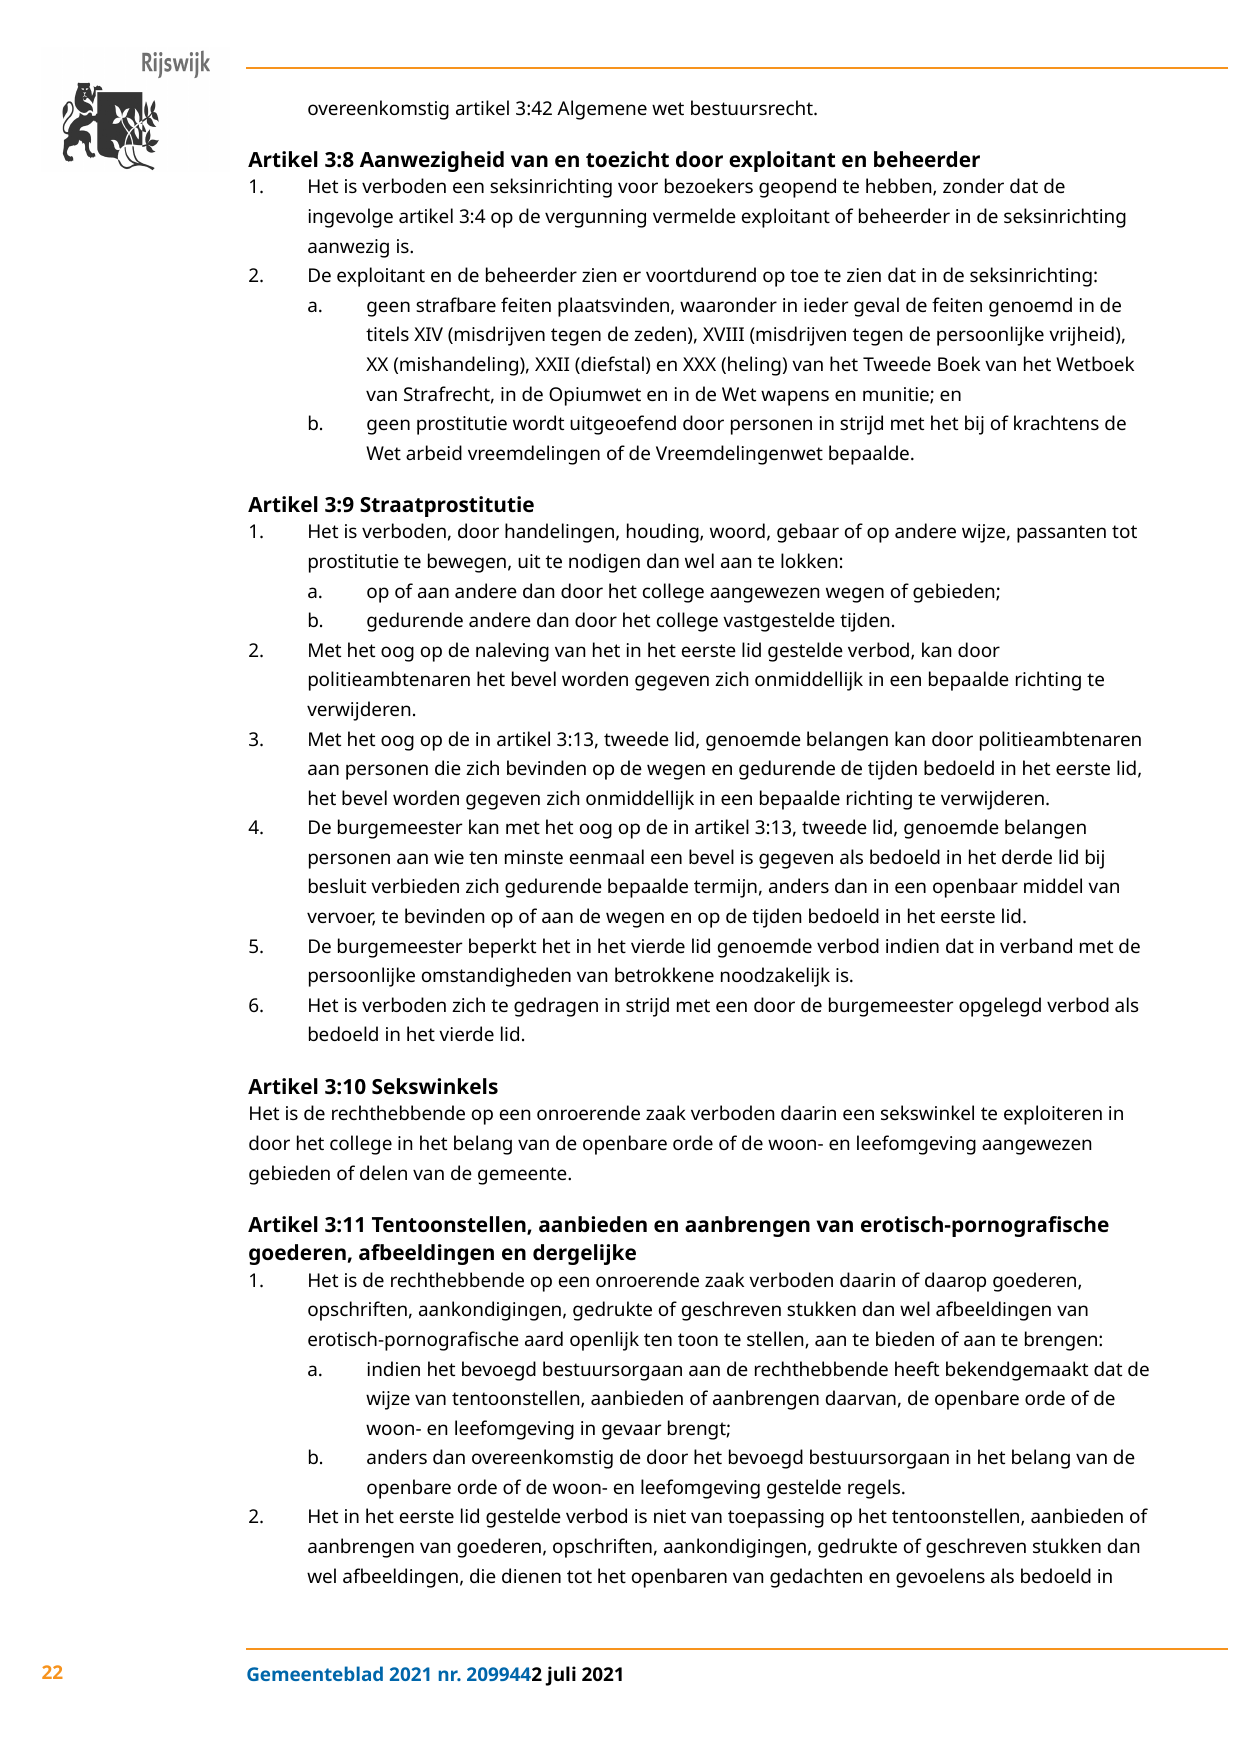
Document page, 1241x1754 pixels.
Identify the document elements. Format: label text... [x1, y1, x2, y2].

list overeenkomstig artikel 3:42 Algemene wet bestuursrecht. [248, 95, 1152, 121]
list Het is verboden, door handelingen, houding, woord, gebaar of op andere wijze, passanten tot prostitutie te bewegen, uit te nodigen dan wel aan te lokken: [248, 519, 1152, 574]
list op of aan andere dan door het college aangewezen wegen of gebieden; [307, 578, 1152, 604]
list Het is verboden een seksinrichting voor bezoekers geopend te hebben, zonder dat de ingevolge artikel 3:4 op de vergunning vermelde exploitant of beheerder in de seksinrichting aanwezig is. [248, 174, 1152, 258]
list geen prostitutie wordt uitgeoefend door personen in strijd met het bij of krachtens de Wet arbeid vreemdelingen of de Vreemdelingenwet bepaalde. [307, 410, 1152, 466]
picture [41, 47, 231, 172]
list Het is verboden zich te gedragen in strijd met een door de burgemeester opgelegd verbod als bedoeld in het vierde lid. [248, 992, 1152, 1047]
list De burgemeester kan met het oog op de in artikel 3:13, tweede lid, genoemde belangen personen aan wie ten minste eenmaal een bevel is gegeven als bedoeld in het derde lid bij besluit verbieden zich gedurende bepaalde termijn, anders dan in een openbaar middel van vervoer, te bevinden op of aan de wegen en op de tijden bedoeld in het eerste lid. [248, 814, 1152, 929]
list Met het oog op de in artikel 3:13, tweede lid, genoemde belangen kan door politieambtenaren aan personen die zich bevinden op de wegen en gedurende de tijden bedoeld in het eerste lid, het bevel worden gegeven zich onmiddellijk in een bepaalde richting te verwijderen. [248, 726, 1152, 811]
text Artikel 3:10 Sekswinkels [248, 1072, 1152, 1101]
text Het is de rechthebbende op een onroerende zaak verboden daarin een sekswinkel te exploiteren in door het college in het belang van de openbare orde of de woon- en leefomgeving aangewezen gebieden of delen van de gemeente. [248, 1101, 1152, 1185]
text Artikel 3:8 Aanwezigheid van en toezicht door exploitant en beheerder [248, 145, 1152, 174]
list Met het oog op de naleving van het in het eerste lid gestelde verbod, kan door politieambtenaren het bevel worden gegeven zich onmiddellijk in een bepaalde richting te verwijderen. [248, 637, 1152, 722]
list Het in het eerste lid gestelde verbod is niet van toepassing op het tentoonstellen, aanbieden of aanbrengen van goederen, opschriften, aankondigingen, gedrukte of geschreven stukken dan wel afbeeldingen, die dienen tot het openbaren van gedachten en gevoelens als bedoeld in [248, 1504, 1152, 1588]
list gedurende andere dan door het college vastgestelde tijden. [307, 607, 1152, 633]
text Artikel 3:9 Straatprostitutie [248, 490, 1152, 519]
list indien het bevoegd bestuursorgaan aan de rechthebbende heeft bekendgemaakt dat de wijze van tentoonstellen, aanbieden of aanbrengen daarvan, de openbare orde of de woon- en leefomgeving in gevaar brengt; [307, 1356, 1152, 1441]
list De burgemeester beperkt het in het vierde lid genoemde verbod indien dat in verband met de persoonlijke omstandigheden van betrokkene noodzakelijk is. [248, 933, 1152, 988]
list anders dan overeenkomstig de door het bevoegd bestuursorgaan in het belang van de openbare orde of de woon- en leefomgeving gestelde regels. [307, 1444, 1152, 1500]
list geen strafbare feiten plaatsvinden, waaronder in ieder geval de feiten genoemd in de titels XIV (misdrijven tegen de zeden), XVIII (misdrijven tegen de persoonlijke vrijheid), XX (mishandeling), XXII (diefstal) en XXX (heling) van het Tweede Boek van het Wetboek van Strafrecht, in de Opiumwet en in de Wet wapens en munitie; en [307, 292, 1152, 406]
text Artikel 3:11 Tentoonstellen, aanbieden en aanbrengen van erotisch-pornografische goederen, afbeeldingen en dergelijke [248, 1210, 1152, 1267]
list Het is de rechthebbende op een onroerende zaak verboden daarin of daarop goederen, opschriften, aankondigingen, gedrukte of geschreven stukken dan wel afbeeldingen van erotisch-pornografische aard openlijk ten toon te stellen, aan te bieden of aan te brengen: [248, 1267, 1152, 1352]
list De exploitant en de beheerder zien er voortdurend op toe te zien dat in de seksinrichting: [248, 262, 1152, 288]
